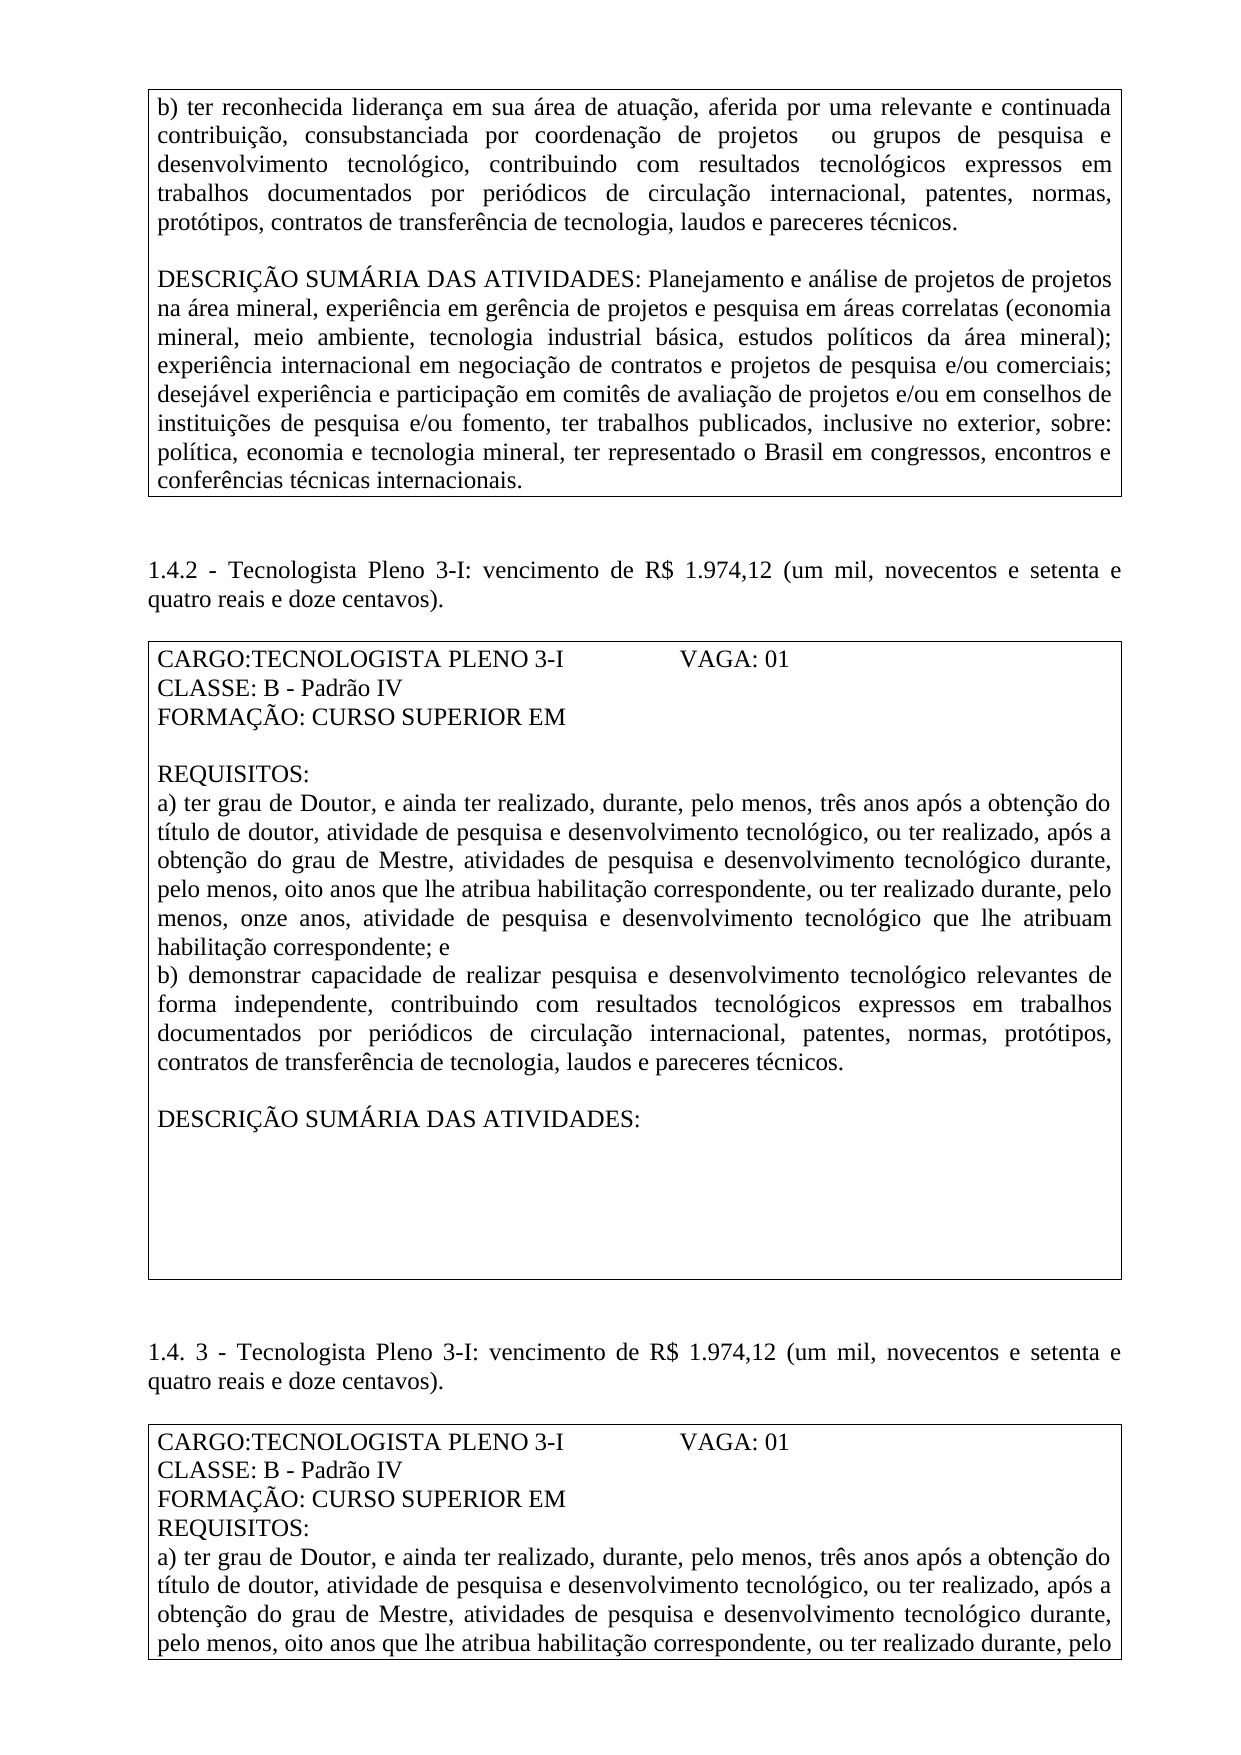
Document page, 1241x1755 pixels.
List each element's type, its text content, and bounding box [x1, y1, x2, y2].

text REQUISITOS: [149, 1510, 1121, 1539]
text DESCRIÇÃO SUMÁRIA DAS ATIVIDADES: [149, 1101, 1121, 1133]
text CLASSE: B - Padrão IV [149, 670, 1121, 699]
text b) demonstrar capacidade de realizar pesquisa e desenvolvimento tecnológico relevantes de forma independente, contribuindo com resultados tecnológicos expressos em trabalhos documentados por periódicos de circulação internacional, patentes, normas, protótipos, contratos de transferência de tecnologia, laudos e pareceres técnicos. [149, 957, 1121, 1076]
text a) ter grau de Doutor, e ainda ter realizado, durante, pelo menos, três anos após a obtenção do título de doutor, atividade de pesquisa e desenvolvimento tecnológico, ou ter realizado, após a obtenção do grau de Mestre, atividades de pesquisa e desenvolvimento tecnológico durante, pelo menos, oito anos que lhe atribua habilitação correspondente, ou ter realizado durante, pelo [149, 1539, 1121, 1659]
text REQUISITOS: [149, 756, 1121, 785]
text CLASSE: B - Padrão IV [149, 1452, 1121, 1481]
text FORMAÇÃO: CURSO SUPERIOR EM [149, 1481, 1121, 1510]
text 1.4. 3 - Tecnologista Pleno 3-I: vencimento de R$ 1.974,12 (um mil, novecentos e setenta e quatro reais e doze centavos). [148, 1337, 1122, 1395]
text CARGO:TECNOLOGISTA PLENO 3-I VAGA: 01 [149, 1425, 1121, 1452]
text b) ter reconhecida liderança em sua área de atuação, aferida por uma relevante e continuada contribuição, consubstanciada por coordenação de projetos ou grupos de pesquisa e desenvolvimento tecnológico, contribuindo com resultados tecnológicos expressos em trabalhos documentados por periódicos de circulação internacional, patentes, normas, protótipos, contratos de transferência de tecnologia, laudos e pareceres técnicos. [149, 90, 1121, 236]
text 1.4.2 - Tecnologista Pleno 3-I: vencimento de R$ 1.974,12 (um mil, novecentos e setenta e quatro reais e doze centavos). [148, 555, 1122, 612]
text FORMAÇÃO: CURSO SUPERIOR EM [149, 699, 1121, 731]
text CARGO:TECNOLOGISTA PLENO 3-I VAGA: 01 [149, 642, 1121, 670]
text a) ter grau de Doutor, e ainda ter realizado, durante, pelo menos, três anos após a obtenção do título de doutor, atividade de pesquisa e desenvolvimento tecnológico, ou ter realizado, após a obtenção do grau de Mestre, atividades de pesquisa e desenvolvimento tecnológico durante, pelo menos, oito anos que lhe atribua habilitação correspondente, ou ter realizado durante, pelo menos, onze anos, atividade de pesquisa e desenvolvimento tecnológico que lhe atribuam habilitação correspondente; e [149, 785, 1121, 957]
text DESCRIÇÃO SUMÁRIA DAS ATIVIDADES: Planejamento e análise de projetos de projetos na área mineral, experiência em gerência de projetos e pesquisa em áreas correlatas (economia mineral, meio ambiente, tecnologia industrial básica, estudos políticos da área mineral); experiência internacional em negociação de contratos e projetos de pesquisa e/ou comerciais; desejável experiência e participação em comitês de avaliação de projetos e/ou em conselhos de instituições de pesquisa e/ou fomento, ter trabalhos publicados, inclusive no exterior, sobre: política, economia e tecnologia mineral, ter representado o Brasil em congressos, encontros e conferências técnicas internacionais. [149, 261, 1121, 496]
